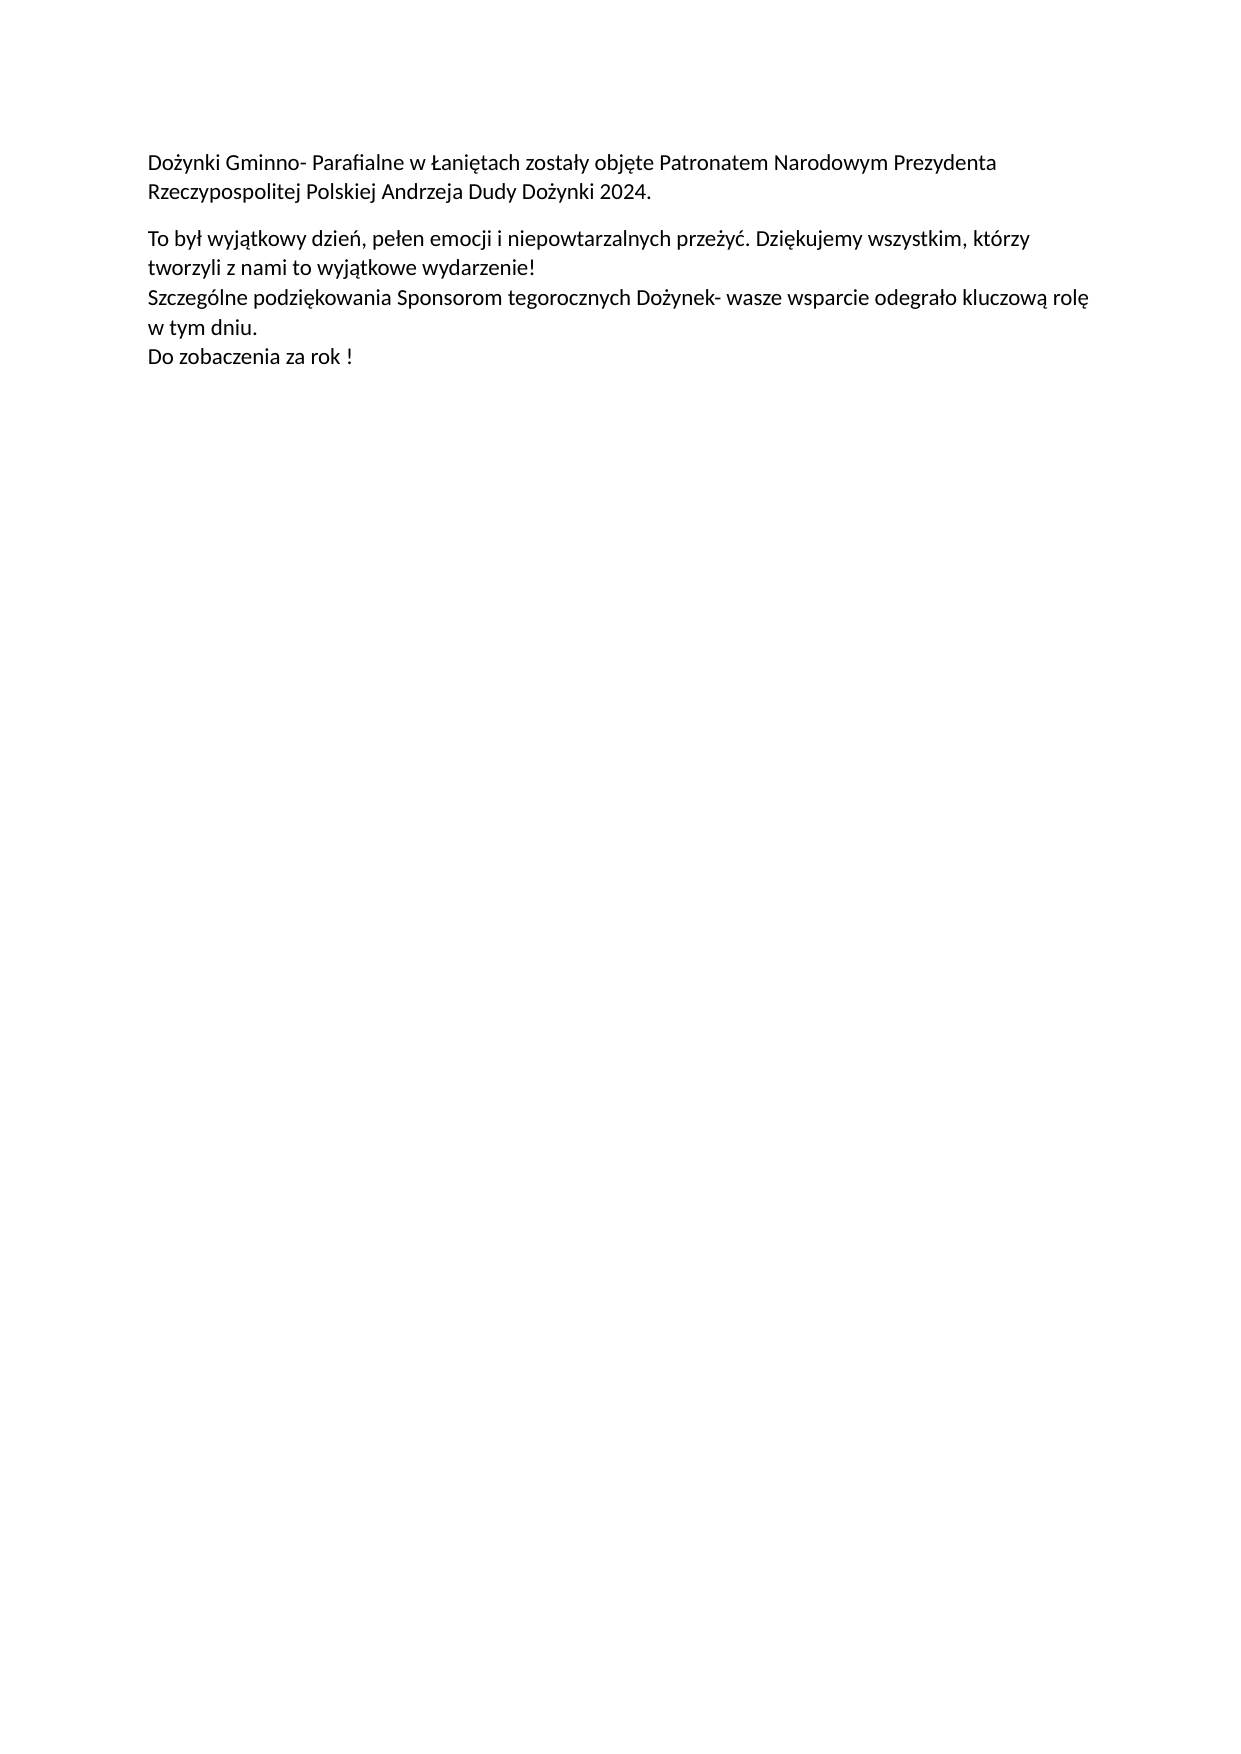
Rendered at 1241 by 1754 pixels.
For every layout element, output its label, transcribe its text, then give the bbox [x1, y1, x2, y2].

text Dożynki Gminno- Parafialne w Łaniętach zostały objęte Patronatem Narodowym Prezydenta Rzeczypospolitej Polskiej Andrzeja Dudy Dożynki 2024. [148, 148, 1093, 205]
text Do zobaczenia za rok ! [148, 342, 1093, 370]
text Szczególne podziękowania Sponsorom tegorocznych Dożynek- wasze wsparcie odegrało kluczową rolę w tym dniu. [148, 283, 1093, 341]
text To był wyjątkowy dzień, pełen emocji i niepowtarzalnych przeżyć. Dziękujemy wszystkim, którzy tworzyli z nami to wyjątkowe wydarzenie! [148, 224, 1093, 281]
